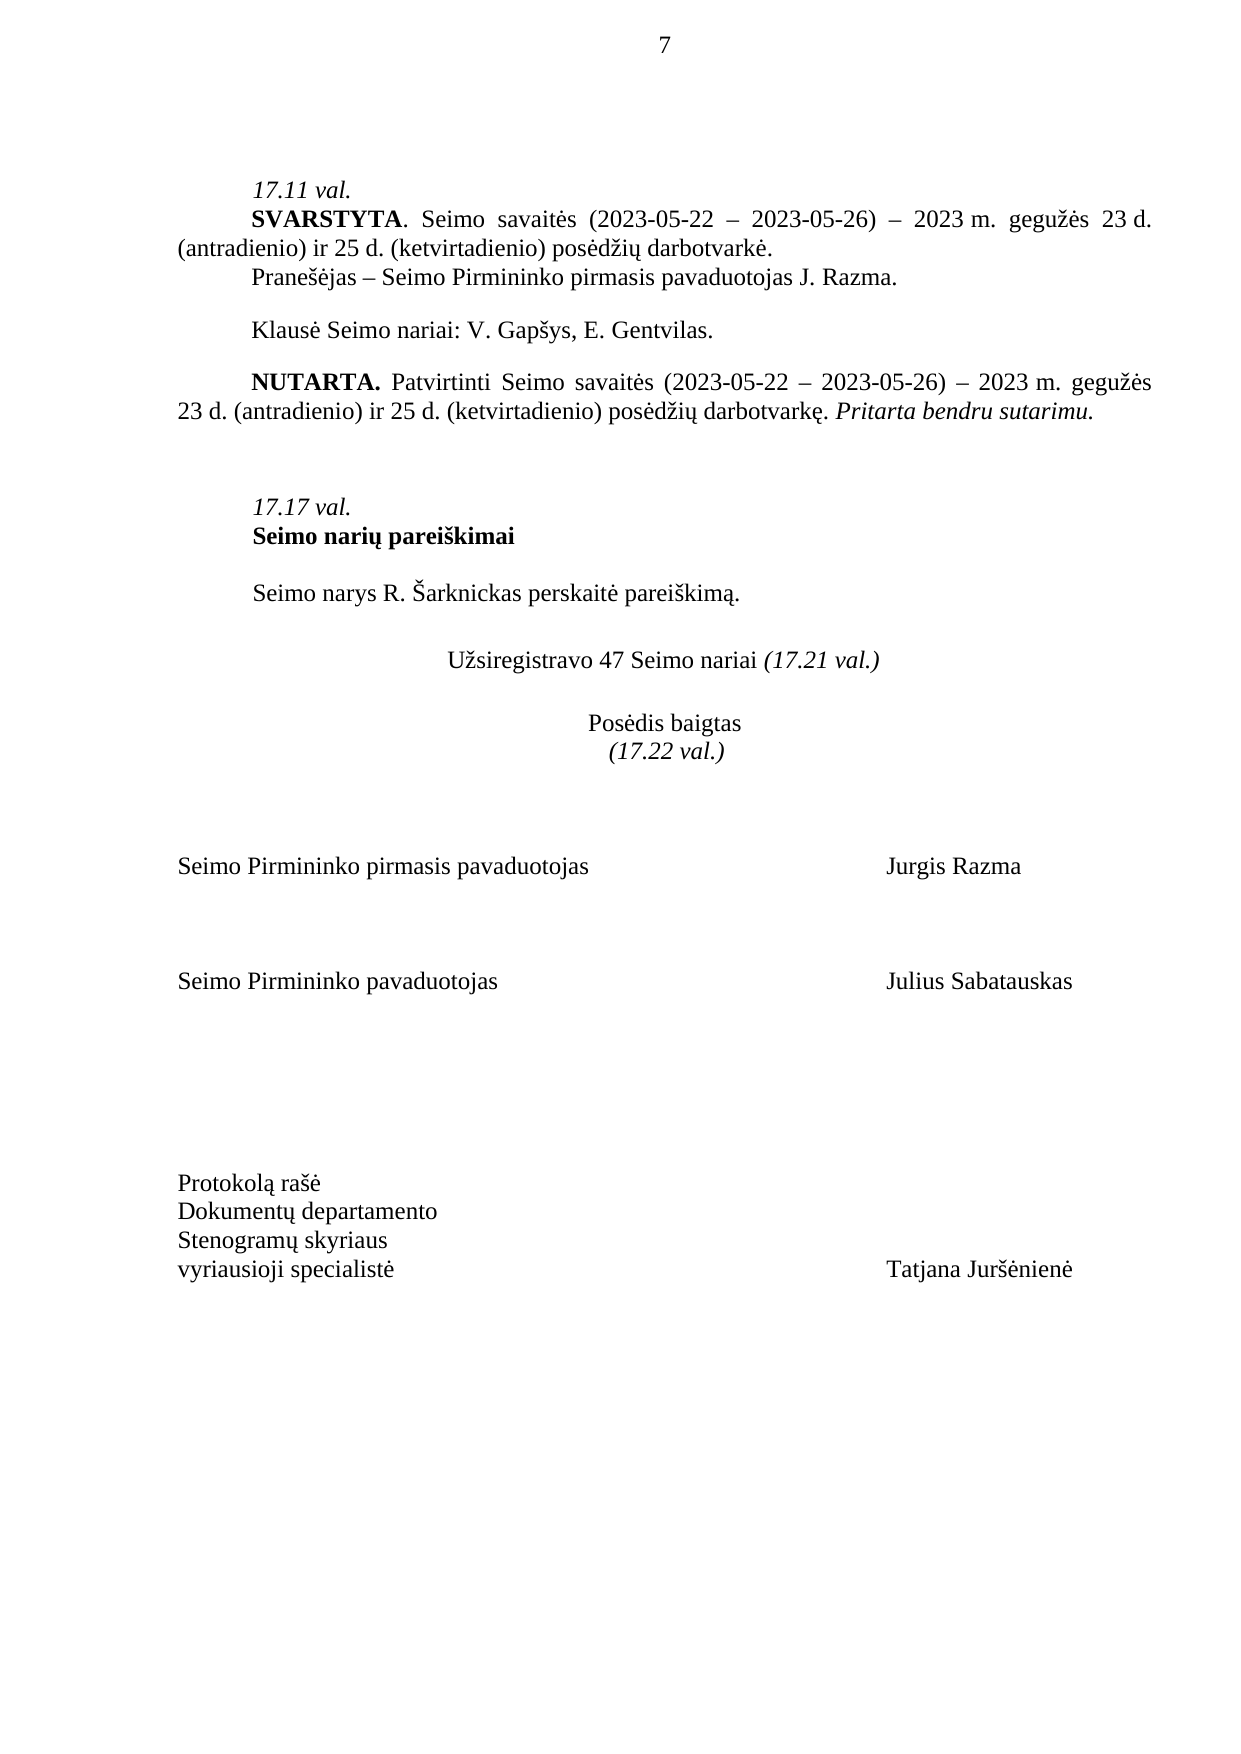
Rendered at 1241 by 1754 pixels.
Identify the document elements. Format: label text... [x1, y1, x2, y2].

text 17.17 val. [177, 492, 1152, 521]
text Seimo Pirmininko pirmasis pavaduotojas Jurgis Razma [177, 851, 1152, 880]
text vyriausioji specialistė Tatjana Juršėnienė [177, 1254, 1152, 1283]
text Pranešėjas – Seimo Pirmininko pirmasis pavaduotojas J. Razma. [177, 262, 1152, 291]
text NUTARTA. Patvirtinti Seimo savaitės (2023-05-22 – 2023-05-26) – 2023 m. gegužės 23 d. (antradienio) ir 25 d. (ketvirtadienio) posėdžių darbotvarkę. Pritarta bendru sutarimu. [177, 367, 1152, 425]
text Dokumentų departamento [177, 1196, 1152, 1225]
text Užsiregistravo 47 Seimo nariai (17.21 val.) [177, 645, 1152, 674]
text Klausė Seimo nariai: V. Gapšys, E. Gentvilas. [177, 315, 1152, 343]
text Seimo narių pareiškimai [177, 521, 1152, 549]
text Protokolą rašė [177, 1168, 1152, 1196]
text Posėdis baigtas [177, 708, 1152, 736]
text Stenogramų skyriaus [177, 1225, 1152, 1254]
text Seimo Pirmininko pavaduotojas Julius Sabatauskas [177, 966, 1152, 995]
text (17.22 val.) [177, 736, 1152, 765]
text 17.11 val. [177, 176, 1152, 204]
text Seimo narys R. Šarknickas perskaitė pareiškimą. [177, 578, 1152, 607]
text SVARSTYTA. Seimo savaitės (2023-05-22 – 2023-05-26) – 2023 m. gegužės 23 d. (antradienio) ir 25 d. (ketvirtadienio) posėdžių darbotvarkė. [177, 204, 1152, 262]
